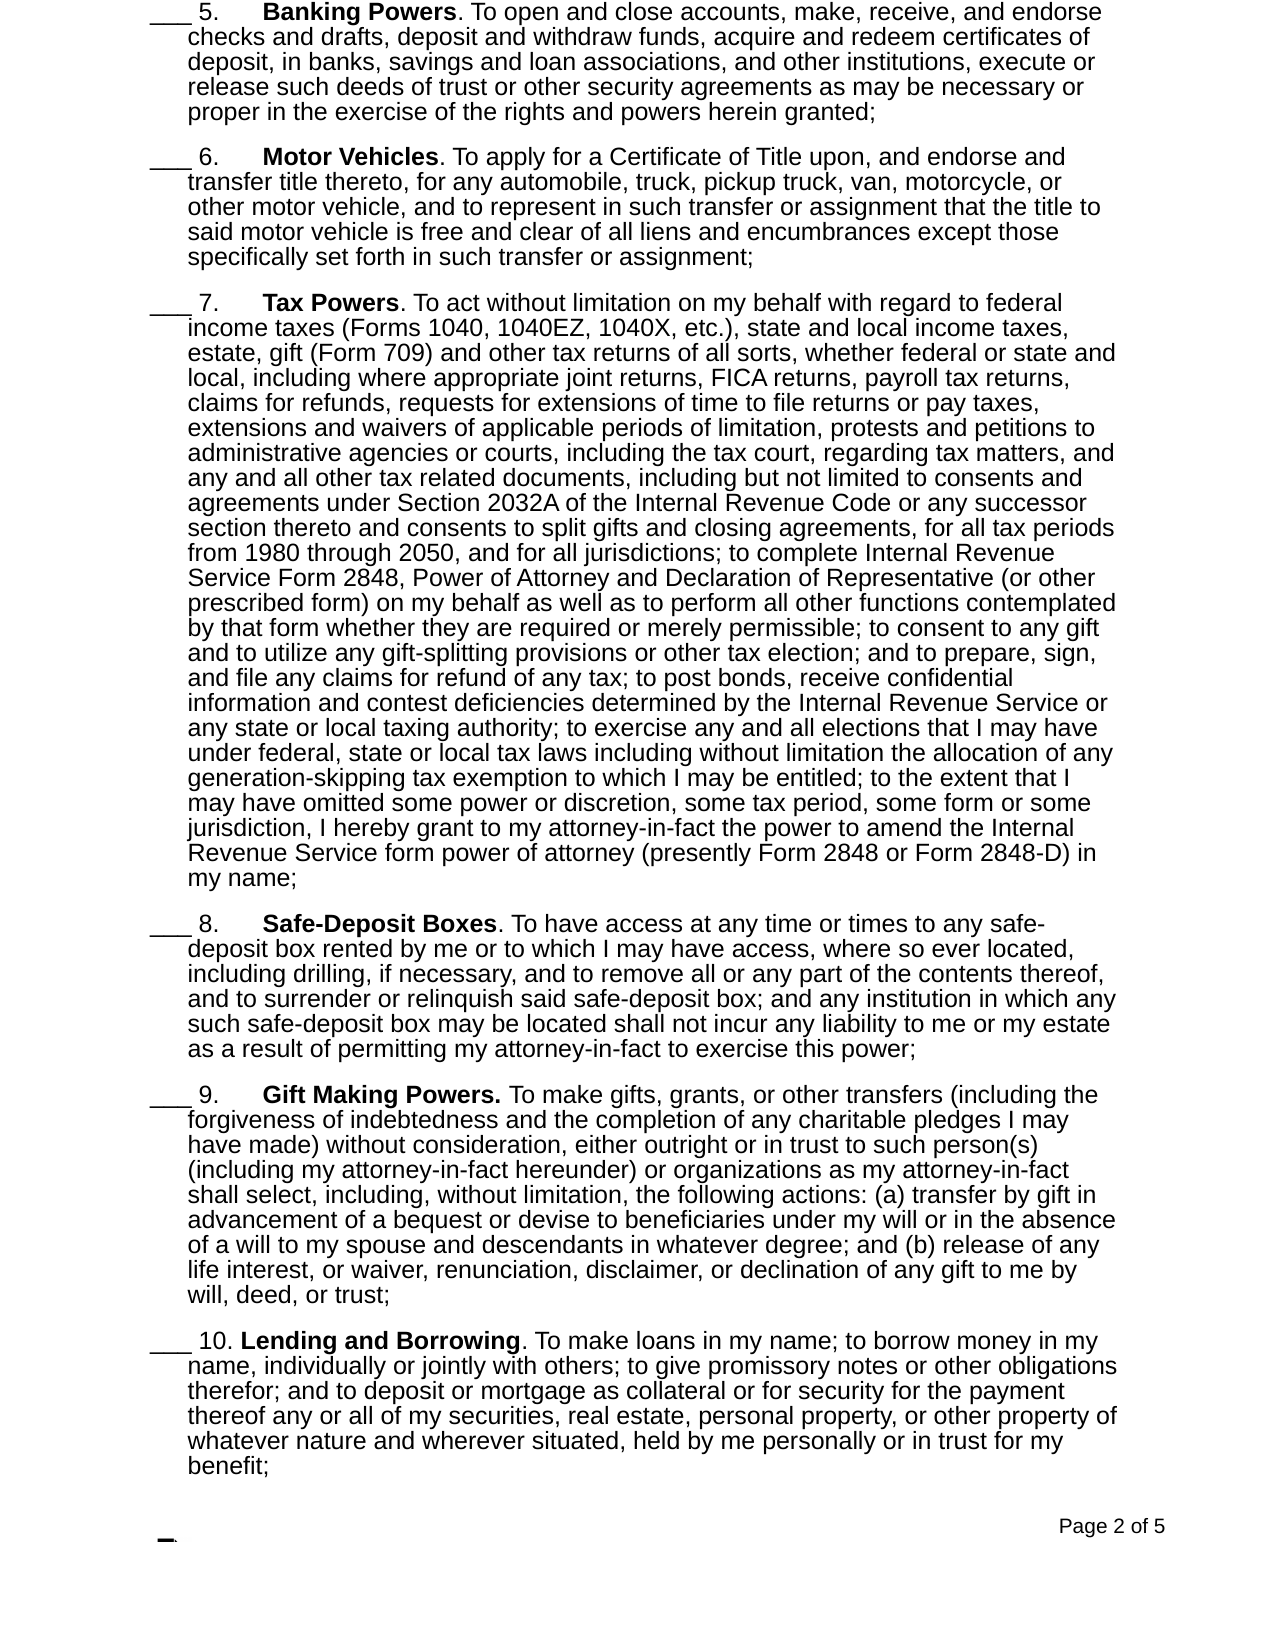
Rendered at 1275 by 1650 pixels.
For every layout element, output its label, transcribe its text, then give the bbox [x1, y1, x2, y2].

list ___ 5. Banking Powers. To open and close accounts, make, receive, and endorse checks and drafts, deposit and withdraw funds, acquire and redeem certificates of deposit, in banks, savings and loan associations, and other institutions, execute or release such deeds of trust or other security agreements as may be necessary or proper in the exercise of the rights and powers herein granted; [150, 0, 1125, 125]
list ___ 7. Tax Powers. To act without limitation on my behalf with regard to federal income taxes (Forms 1040, 1040EZ, 1040X, etc.), state and local income taxes, estate, gift (Form 709) and other tax returns of all sorts, whether federal or state and local, including where appropriate joint returns, FICA returns, payroll tax returns, claims for refunds, requests for extensions of time to file returns or pay taxes, extensions and waivers of applicable periods of limitation, protests and petitions to administrative agencies or courts, including the tax court, regarding tax matters, and any and all other tax related documents, including but not limited to consents and agreements under Section 2032A of the Internal Revenue Code or any successor section thereto and consents to split gifts and closing agreements, for all tax periods from 1980 through 2050, and for all jurisdictions; to complete Internal Revenue Service Form 2848, Power of Attorney and Declaration of Representative (or other prescribed form) on my behalf as well as to perform all other functions contemplated by that form whether they are required or merely permissible; to consent to any gift and to utilize any gift-splitting provisions or other tax election; and to prepare, sign, and file any claims for refund of any tax; to post bonds, receive confidential information and contest deficiencies determined by the Internal Revenue Service or any state or local taxing authority; to exercise any and all elections that I may have under federal, state or local tax laws including without limitation the allocation of any generation-skipping tax exemption to which I may be entitled; to the extent that I may have omitted some power or discretion, some tax period, some form or some jurisdiction, I hereby grant to my attorney-in-fact the power to amend the Internal Revenue Service form power of attorney (presently Form 2848 or Form 2848-D) in my name; [150, 292, 1125, 892]
list ___ 10. Lending and Borrowing. To make loans in my name; to borrow money in my name, individually or jointly with others; to give promissory notes or other obligations therefor; and to deposit or mortgage as collateral or for security for the payment thereof any or all of my securities, real estate, personal property, or other property of whatever nature and wherever situated, held by me personally or in trust for my benefit; [150, 1329, 1125, 1479]
list ___ 8. Safe-Deposit Boxes. To have access at any time or times to any safe-deposit box rented by me or to which I may have access, where so ever located, including drilling, if necessary, and to remove all or any part of the contents thereof, and to surrender or relinquish said safe-deposit box; and any institution in which any such safe-deposit box may be located shall not incur any liability to me or my estate as a result of permitting my attorney-in-fact to exercise this power; [150, 912, 1125, 1062]
list ___ 6. Motor Vehicles. To apply for a Certificate of Title upon, and endorse and transfer title thereto, for any automobile, truck, pickup truck, van, motorcycle, or other motor vehicle, and to represent in such transfer or assignment that the title to said motor vehicle is free and clear of all liens and encumbrances except those specifically set forth in such transfer or assignment; [150, 146, 1125, 271]
list ___ 9. Gift Making Powers. To make gifts, grants, or other transfers (including the forgiveness of indebtedness and the completion of any charitable pledges I may have made) without consideration, either outright or in trust to such person(s) (including my attorney-in-fact hereunder) or organizations as my attorney-in-fact shall select, including, without limitation, the following actions: (a) transfer by gift in advancement of a bequest or devise to beneficiaries under my will or in the absence of a will to my spouse and descendants in whatever degree; and (b) release of any life interest, or waiver, renunciation, disclaimer, or declination of any gift to me by will, deed, or trust; [150, 1083, 1125, 1308]
